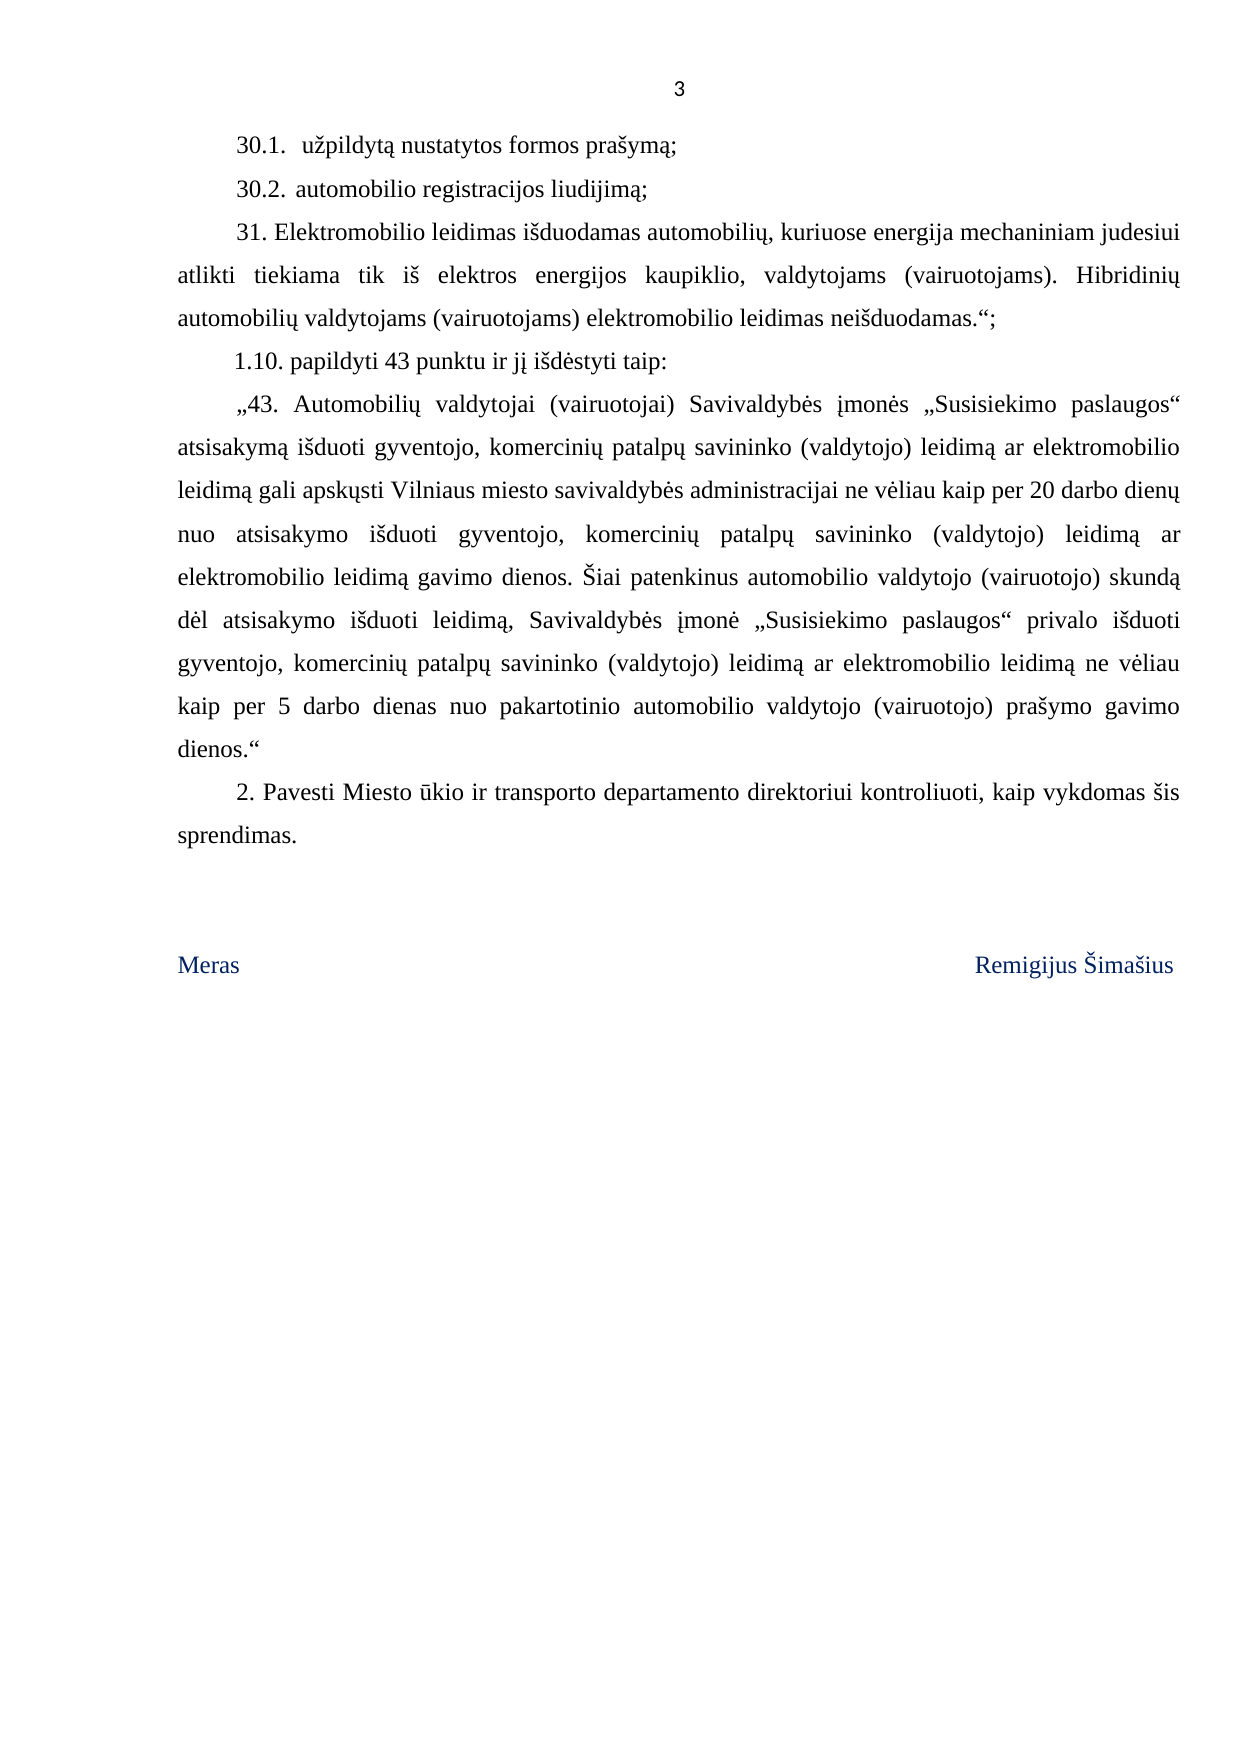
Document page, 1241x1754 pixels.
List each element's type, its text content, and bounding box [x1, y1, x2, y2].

text „43. Automobilių valdytojai (vairuotojai) Savivaldybės įmonės „Susisiekimo paslaugos“ atsisakymą išduoti gyventojo, komercinių patalpų savininko (valdytojo) leidimą ar elektromobilio leidimą gali apskųsti Vilniaus miesto savivaldybės administracijai ne vėliau kaip per 20 darbo dienų nuo atsisakymo išduoti gyventojo, komercinių patalpų savininko (valdytojo) leidimą ar elektromobilio leidimą gavimo dienos. Šiai patenkinus automobilio valdytojo (vairuotojo) skundą dėl atsisakymo išduoti leidimą, Savivaldybės įmonė „Susisiekimo paslaugos“ privalo išduoti gyventojo, komercinių patalpų savininko (valdytojo) leidimą ar elektromobilio leidimą ne vėliau kaip per 5 darbo dienas nuo pakartotinio automobilio valdytojo (vairuotojo) prašymo gavimo dienos.“ [177, 389, 1181, 763]
text 30.1. užpildytą nustatytos formos prašymą; [236, 131, 1181, 159]
text 31. Elektromobilio leidimas išduodamas automobilių, kuriuose energija mechaniniam judesiui atlikti tiekiama tik iš elektros energijos kaupiklio, valdytojams (vairuotojams). Hibridinių automobilių valdytojams (vairuotojams) elektromobilio leidimas neišduodamas.“; [177, 217, 1181, 332]
text 1.10. papildyti 43 punktu ir jį išdėstyti taip: [215, 346, 1181, 375]
text 30.2. automobilio registracijos liudijimą; [236, 174, 1181, 202]
text 2. Pavesti Miesto ūkio ir transporto departamento direktoriui kontroliuoti, kaip vykdomas šis sprendimas. [177, 777, 1181, 849]
text Meras Remigijus Šimašius [177, 950, 1181, 979]
